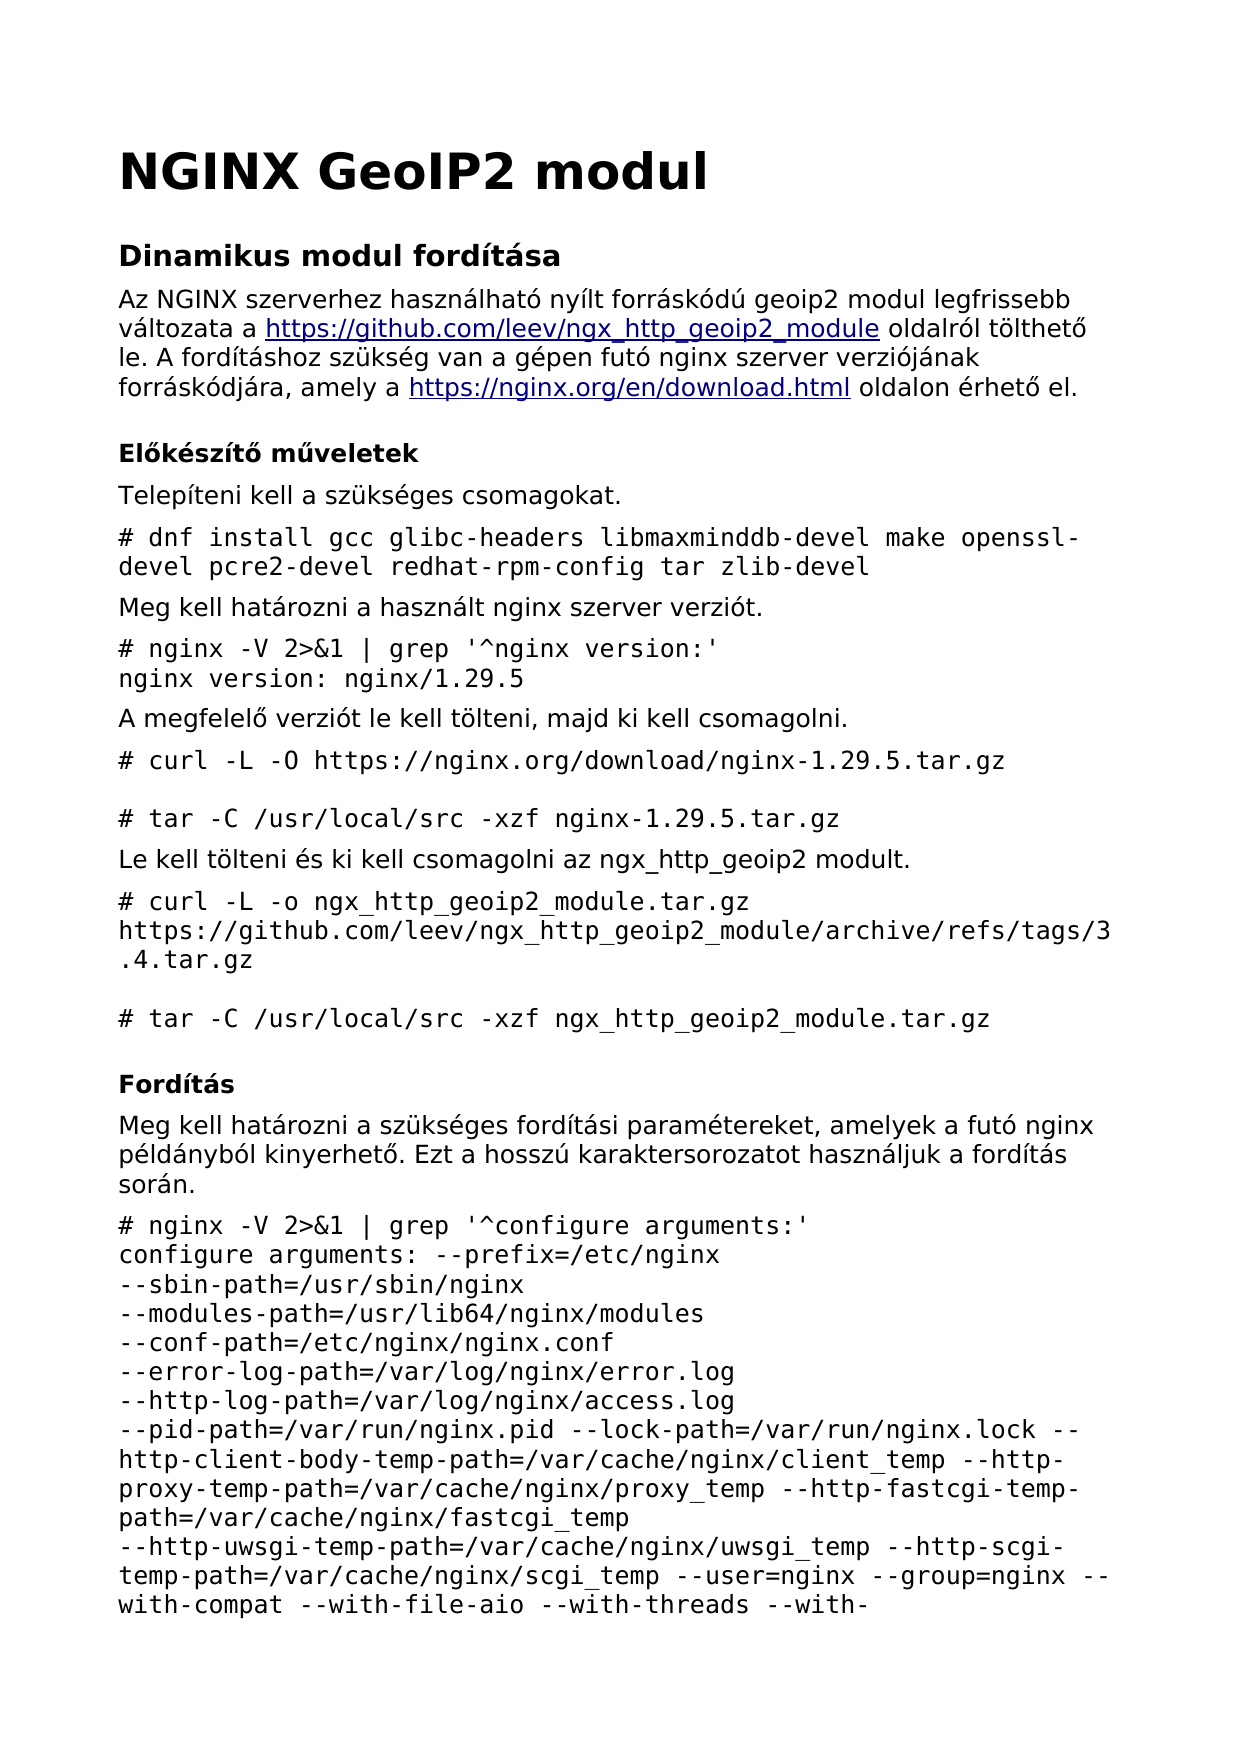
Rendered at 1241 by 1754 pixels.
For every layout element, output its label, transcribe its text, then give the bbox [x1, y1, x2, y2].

text Telepíteni kell a szükséges csomagokat. [118, 481, 1122, 510]
text # nginx -V 2>&1 | grep '^nginx version:' nginx version: nginx/1.29.5 [118, 634, 1122, 693]
text # dnf install gcc glibc-headers libmaxminddb-devel make openssl-devel pcre2-devel redhat-rpm-config tar zlib-devel [118, 523, 1122, 581]
subtitle Előkészítő műveletek [118, 439, 1122, 469]
text A megfelelő verziót le kell tölteni, majd ki kell csomagolni. [118, 705, 1122, 734]
text Az NGINX szerverhez használható nyílt forráskódú geoip2 modul legfrissebb változata a https://github.com/leev/ngx_http_geoip2_module oldalról tölthető le. A fordításhoz szükség van a gépen futó nginx szerver verziójának forráskódjára, amely a https://nginx.org/en/download.html oldalon érhető el. [118, 285, 1122, 402]
subtitle Fordítás [118, 1070, 1122, 1099]
text Meg kell határozni a szükséges fordítási paramétereket, amelyek a futó nginx példányból kinyerhető. Ezt a hosszú karaktersorozatot használjuk a fordítás során. [118, 1112, 1122, 1199]
text # curl -L -O https://nginx.org/download/nginx-1.29.5.tar.gz # tar -C /usr/local/src -xzf nginx-1.29.5.tar.gz [118, 746, 1122, 834]
text # curl -L -o ngx_http_geoip2_module.tar.gz https://github.com/leev/ngx_http_geoip2_module/archive/refs/tags/3.4.tar.gz # tar -C /usr/local/src -xzf ngx_http_geoip2_module.tar.gz [118, 887, 1122, 1033]
subtitle Dinamikus modul fordítása [118, 239, 1122, 273]
subtitle NGINX GeoIP2 modul [118, 143, 1122, 201]
text Le kell tölteni és ki kell csomagolni az ngx_http_geoip2 modult. [118, 846, 1122, 875]
text Meg kell határozni a használt nginx szerver verziót. [118, 593, 1122, 622]
text # nginx -V 2>&1 | grep '^configure arguments:' configure arguments: --prefix=/etc/nginx --sbin-path=/usr/sbin/nginx --modules-path=/usr/lib64/nginx/modules --conf-path=/etc/nginx/nginx.conf --error-log-path=/var/log/nginx/error.log --http-log-path=/var/log/nginx/access.log --pid-path=/var/run/nginx.pid --lock-path=/var/run/nginx.lock --http-client-body-temp-path=/var/cache/nginx/client_temp --http-proxy-temp-path=/var/cache/nginx/proxy_temp --http-fastcgi-temp-path=/var/cache/nginx/fastcgi_temp --http-uwsgi-temp-path=/var/cache/nginx/uwsgi_temp --http-scgi-temp-path=/var/cache/nginx/scgi_temp --user=nginx --group=nginx --with-compat --with-file-aio --with-threads --with- [118, 1212, 1122, 1620]
